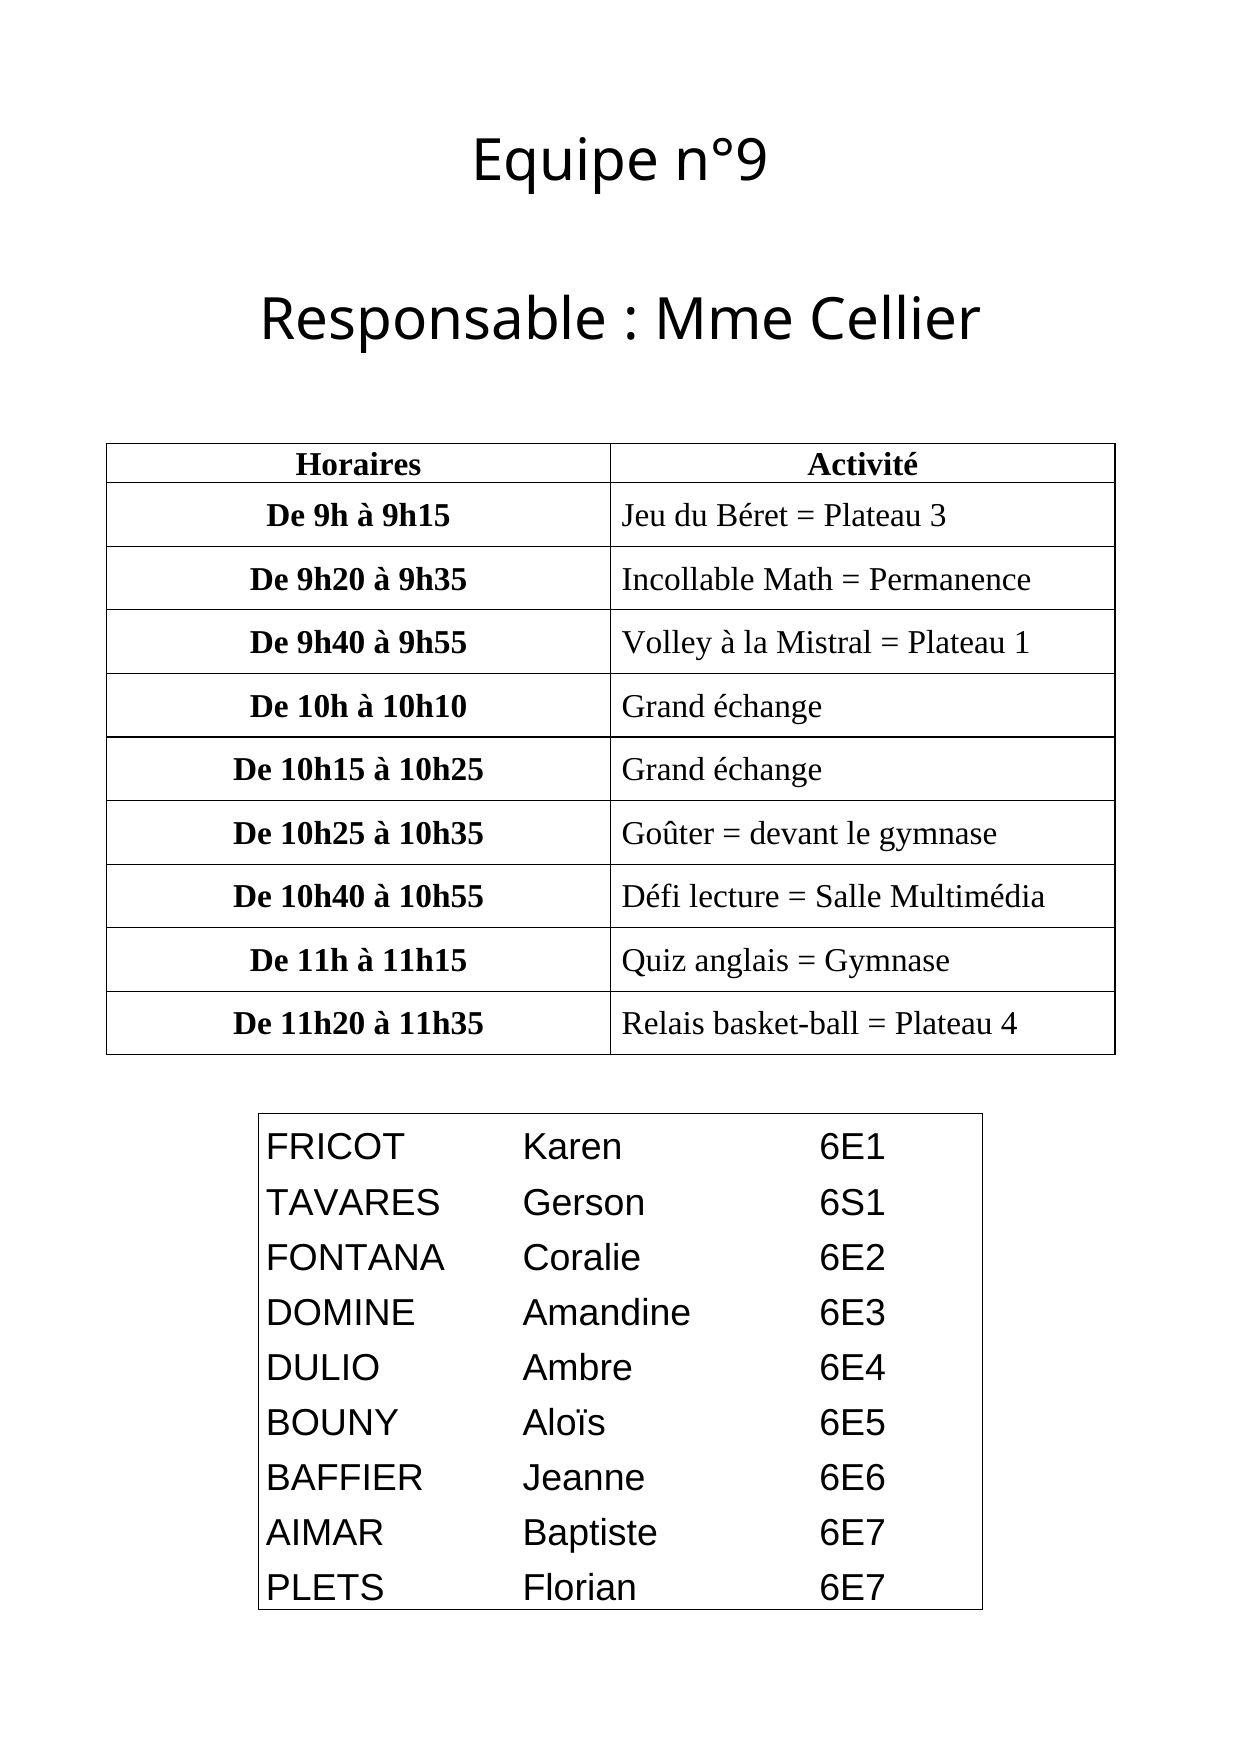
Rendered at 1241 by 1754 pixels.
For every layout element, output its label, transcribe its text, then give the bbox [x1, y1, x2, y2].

table_cell 6E6 [812, 1443, 982, 1498]
table_cell Aloïs [515, 1388, 812, 1443]
text Responsable : Mme Cellier [118, 277, 1122, 357]
table_header Activité [611, 444, 1114, 482]
table_header Horaires [107, 444, 610, 482]
table_cell DOMINE [259, 1278, 515, 1333]
table_cell De 9h20 à 9h35 [107, 547, 610, 609]
table_cell AIMAR [259, 1498, 515, 1553]
table_cell Goûter = devant le gymnase [611, 801, 1114, 863]
table_cell De 11h à 11h15 [107, 928, 610, 991]
table_cell PLETS [259, 1554, 515, 1608]
table_cell Défi lecture = Salle Multimédia [611, 865, 1114, 927]
table_cell Quiz anglais = Gymnase [611, 928, 1114, 991]
table_cell De 10h à 10h10 [107, 674, 610, 736]
table_cell De 11h20 à 11h35 [107, 992, 610, 1054]
table_cell 6E4 [812, 1333, 982, 1388]
table_cell 6E7 [812, 1498, 982, 1553]
table_cell De 10h40 à 10h55 [107, 865, 610, 927]
table_cell Ambre [515, 1333, 812, 1388]
table_cell 6E5 [812, 1388, 982, 1443]
table_cell 6E7 [812, 1554, 982, 1608]
table_cell De 10h25 à 10h35 [107, 801, 610, 863]
table_cell TAVARES [259, 1168, 515, 1223]
table_cell 6E3 [812, 1278, 982, 1333]
table_cell 6E2 [812, 1223, 982, 1278]
table_cell Jeu du Béret = Plateau 3 [611, 483, 1114, 546]
table_header 6E1 [812, 1114, 982, 1168]
table_cell Gerson [515, 1168, 812, 1223]
table_cell BAFFIER [259, 1443, 515, 1498]
table_cell Grand échange [611, 738, 1114, 800]
table_cell Baptiste [515, 1498, 812, 1553]
table_cell Relais basket-ball = Plateau 4 [611, 992, 1114, 1054]
table_cell Amandine [515, 1278, 812, 1333]
table_cell De 10h15 à 10h25 [107, 738, 610, 800]
table_cell Volley à la Mistral = Plateau 1 [611, 610, 1114, 673]
table_cell Incollable Math = Permanence [611, 547, 1114, 609]
table_cell Grand échange [611, 674, 1114, 736]
table_cell 6S1 [812, 1168, 982, 1223]
table_cell DULIO [259, 1333, 515, 1388]
table_cell De 9h40 à 9h55 [107, 610, 610, 673]
table_cell Jeanne [515, 1443, 812, 1498]
table_cell Coralie [515, 1223, 812, 1278]
text Equipe n°9 [118, 118, 1122, 198]
table_cell Florian [515, 1554, 812, 1608]
table_header Karen [515, 1114, 812, 1168]
table_cell FONTANA [259, 1223, 515, 1278]
table_header FRICOT [259, 1114, 515, 1168]
table_cell BOUNY [259, 1388, 515, 1443]
table_cell De 9h à 9h15 [107, 483, 610, 546]
